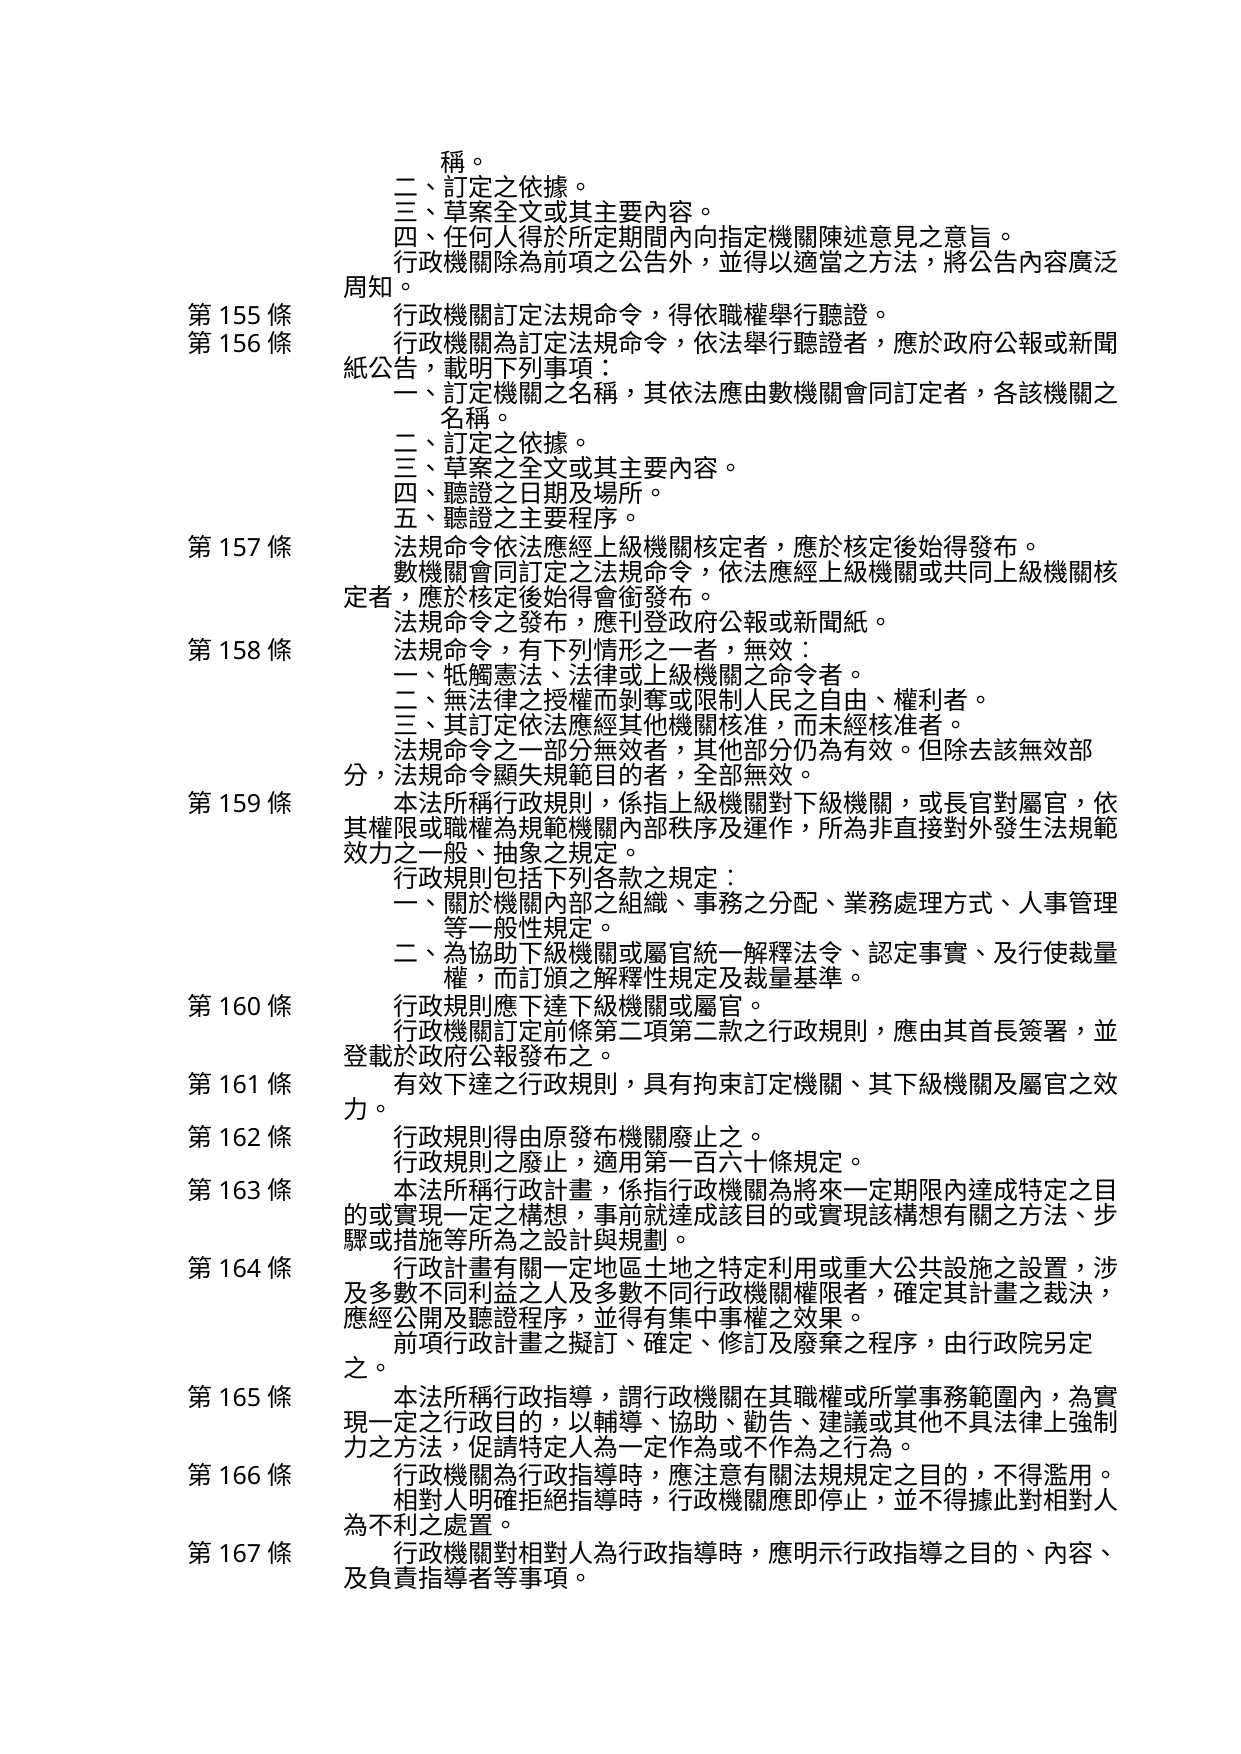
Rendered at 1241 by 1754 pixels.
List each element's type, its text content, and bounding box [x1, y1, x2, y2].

table_cell 第 157 條 [186, 534, 341, 637]
table_cell 第 165 條 [186, 1384, 341, 1462]
table_cell 行政機關為訂定法規命令，依法舉行聽證者，應於政府公報或新聞紙公告，載明下列事項： 一、訂定機關之名稱，其依法應由數機關會同訂定者，各該機關之名稱。 二、訂定之依據。 三、草案之全文或其主要內容。 四、聽證之日期及場所。 五、聽證之主要程序。 [341, 331, 1125, 534]
table_cell [186, 150, 341, 303]
table_cell 第 166 條 [186, 1463, 341, 1541]
table_cell 第 164 條 [186, 1256, 341, 1384]
table_cell 第 160 條 [186, 994, 341, 1072]
table_cell 第 167 條 [186, 1541, 341, 1594]
table_cell 行政計畫有關一定地區土地之特定利用或重大公共設施之設置，涉及多數不同利益之人及多數不同行政機關權限者，確定其計畫之裁決，應經公開及聽證程序，並得有集中事權之效果。 前項行政計畫之擬訂、確定、修訂及廢棄之程序，由行政院另定之。 [341, 1256, 1125, 1384]
table_cell 行政機關對相對人為行政指導時，應明示行政指導之目的、內容、及負責指導者等事項。 [341, 1541, 1125, 1594]
table_cell 本法所稱行政指導，謂行政機關在其職權或所掌事務範圍內，為實現一定之行政目的，以輔導、協助、勸告、建議或其他不具法律上強制力之方法，促請特定人為一定作為或不作為之行為。 [341, 1384, 1125, 1462]
table_cell 稱。 二、訂定之依據。 三、草案全文或其主要內容。 四、任何人得於所定期間內向指定機關陳述意見之意旨。 行政機關除為前項之公告外，並得以適當之方法，將公告內容廣泛周知。 [341, 150, 1125, 303]
table_cell 第 158 條 [186, 638, 341, 791]
table_cell 有效下達之行政規則，具有拘束訂定機關、其下級機關及屬官之效力。 [341, 1072, 1125, 1125]
table_cell 本法所稱行政計畫，係指行政機關為將來一定期限內達成特定之目的或實現一定之構想，事前就達成該目的或實現該構想有關之方法、步驟或措施等所為之設計與規劃。 [341, 1178, 1125, 1256]
table_cell 行政機關訂定法規命令，得依職權舉行聽證。 [341, 303, 1125, 331]
table_cell 第 161 條 [186, 1072, 341, 1125]
table_cell 第 156 條 [186, 331, 341, 534]
table_cell 法規命令，有下列情形之一者，無效︰ 一、牴觸憲法、法律或上級機關之命令者。 二、無法律之授權而剝奪或限制人民之自由、權利者。 三、其訂定依法應經其他機關核准，而未經核准者。 法規命令之一部分無效者，其他部分仍為有效。但除去該無效部分，法規命令顯失規範目的者，全部無效。 [341, 638, 1125, 791]
table_cell 第 159 條 [186, 791, 341, 994]
table_cell 第 162 條 [186, 1125, 341, 1178]
table_cell 第 163 條 [186, 1178, 341, 1256]
table_cell 行政機關為行政指導時，應注意有關法規規定之目的，不得濫用。 相對人明確拒絕指導時，行政機關應即停止，並不得據此對相對人為不利之處置。 [341, 1463, 1125, 1541]
table_cell 第 155 條 [186, 303, 341, 331]
table_cell 法規命令依法應經上級機關核定者，應於核定後始得發布。 數機關會同訂定之法規命令，依法應經上級機關或共同上級機關核定者，應於核定後始得會銜發布。 法規命令之發布，應刊登政府公報或新聞紙。 [341, 534, 1125, 637]
table_cell 行政規則應下達下級機關或屬官。 行政機關訂定前條第二項第二款之行政規則，應由其首長簽署，並登載於政府公報發布之。 [341, 994, 1125, 1072]
table_cell 本法所稱行政規則，係指上級機關對下級機關，或長官對屬官，依其權限或職權為規範機關內部秩序及運作，所為非直接對外發生法規範效力之一般、抽象之規定。 行政規則包括下列各款之規定︰ 一、關於機關內部之組織、事務之分配、業務處理方式、人事管理等一般性規定。 二、為協助下級機關或屬官統一解釋法令、認定事實、及行使裁量權，而訂頒之解釋性規定及裁量基準。 [341, 791, 1125, 994]
table_cell 行政規則得由原發布機關廢止之。 行政規則之廢止，適用第一百六十條規定。 [341, 1125, 1125, 1178]
